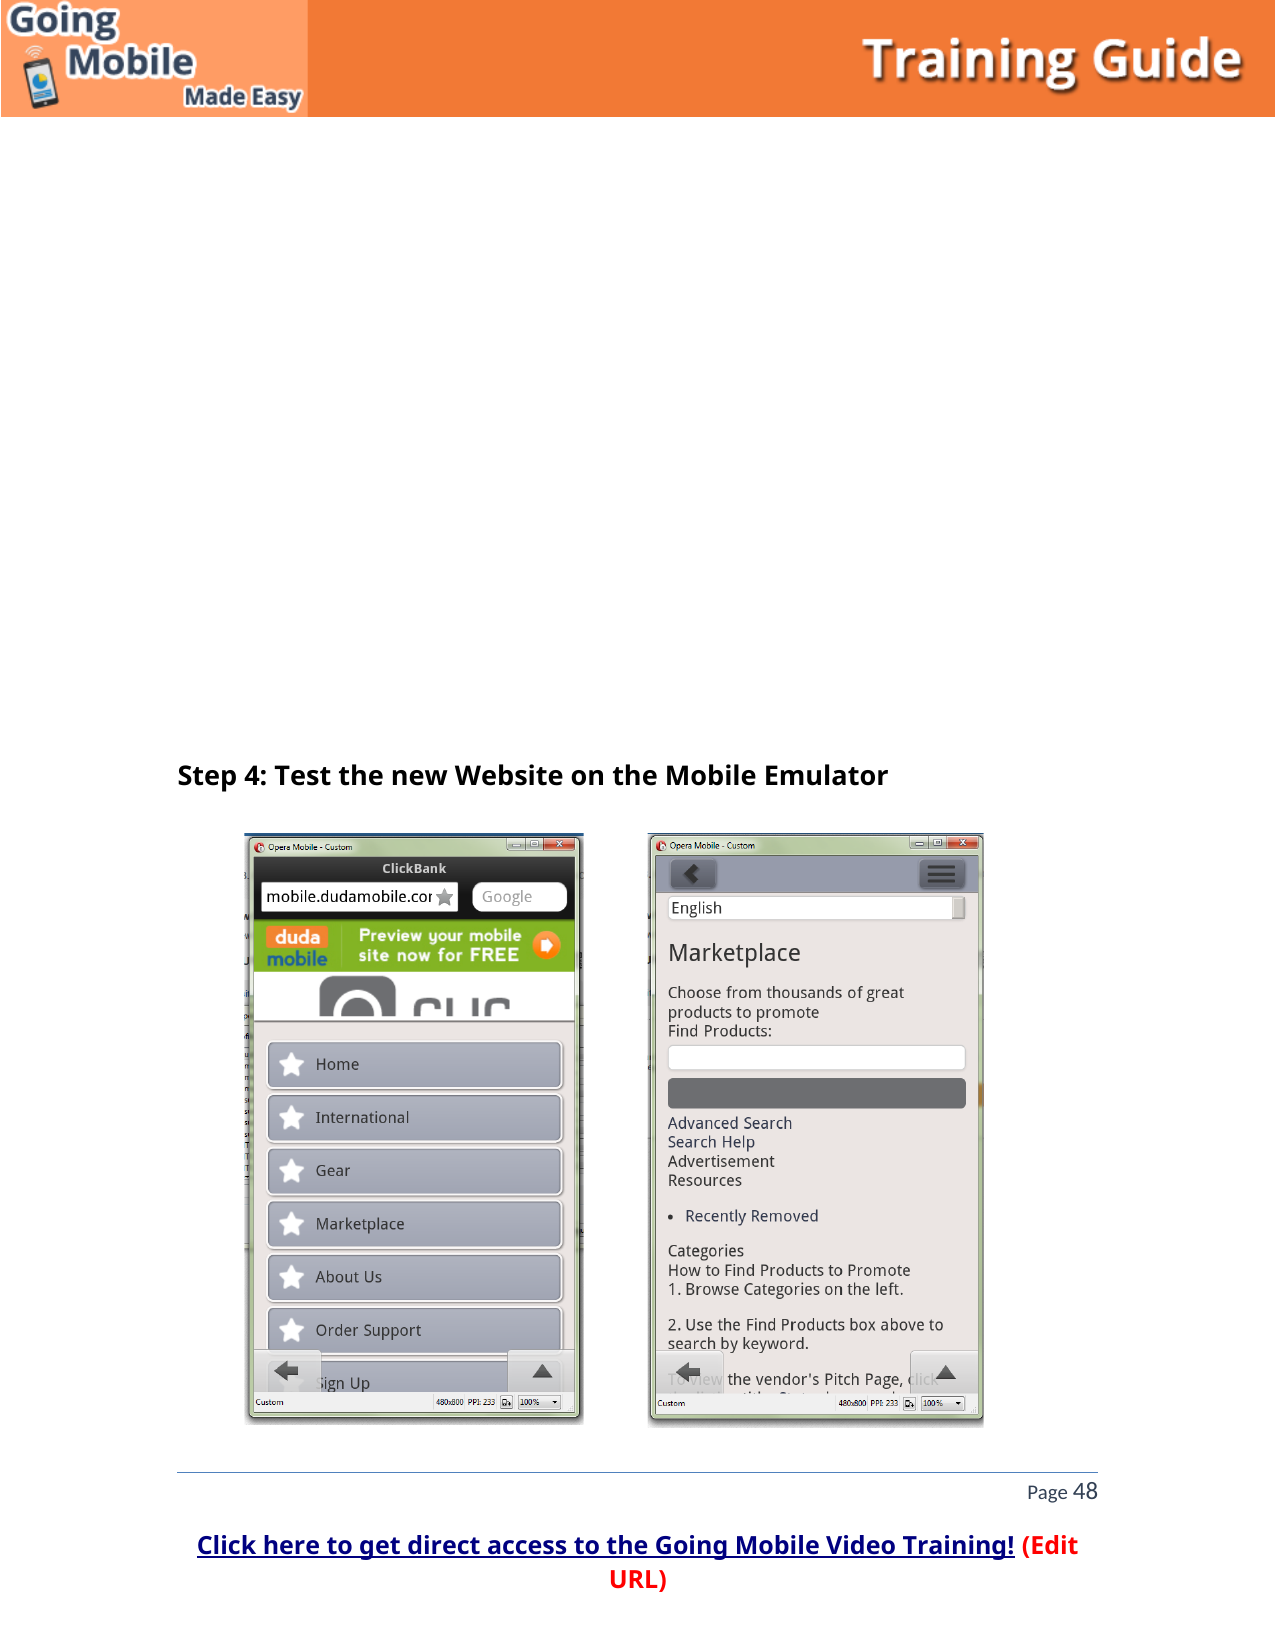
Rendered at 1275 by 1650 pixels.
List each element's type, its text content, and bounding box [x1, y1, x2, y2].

text Step 4: Test the new Website on the Mobile Emulator [177, 757, 1098, 794]
